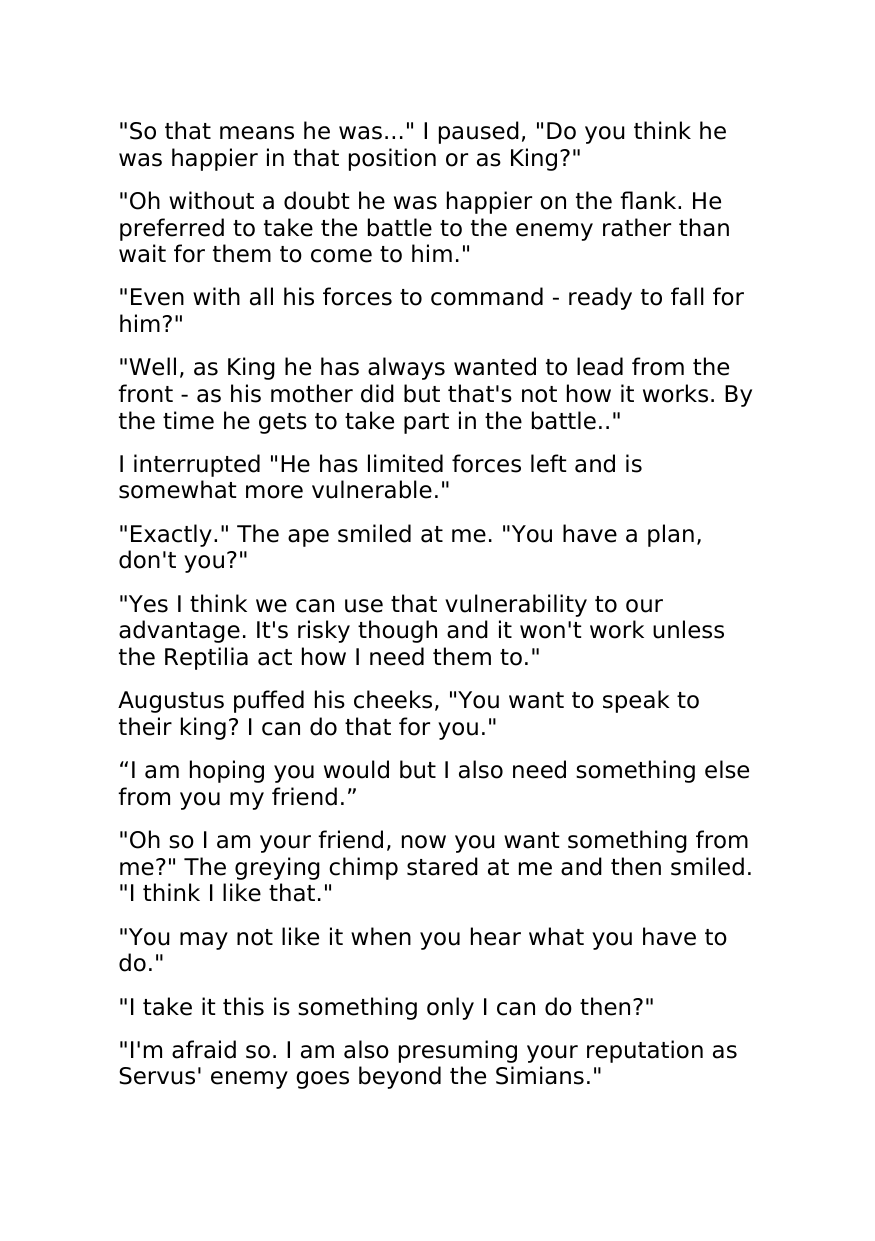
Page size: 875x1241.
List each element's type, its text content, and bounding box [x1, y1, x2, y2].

text "You may not like it when you hear what you have to do." [118, 924, 756, 977]
text "Yes I think we can use that vulnerability to our advantage. It's risky though and it won't work unless the Reptilia act how I need them to." [118, 591, 756, 671]
text Augustus puffed his cheeks, "You want to speak to their king? I can do that for you." [118, 687, 756, 741]
text "I'm afraid so. I am also presuming your reputation as Servus' enemy goes beyond the Simians." [118, 1037, 756, 1090]
text "I take it this is something only I can do then?" [118, 994, 756, 1020]
text "So that means he was..." I paused, "Do you think he was happier in that position or as King?" [118, 118, 756, 171]
text “I am hoping you would but I also need something else from you my friend.” [118, 757, 756, 811]
text I interrupted "He has limited forces left and is somewhat more vulnerable." [118, 451, 756, 504]
text "Exactly." The ape smiled at me. "You have a plan, don't you?" [118, 521, 756, 574]
text "Oh without a doubt he was happier on the flank. He preferred to take the battle to the enemy rather than wait for them to come to him." [118, 188, 756, 268]
text "Oh so I am your friend, now you want something from me?" The greying chimp stared at me and then smiled. "I think I like that." [118, 827, 756, 907]
text "Even with all his forces to command - ready to fall for him?" [118, 284, 756, 338]
text "Well, as King he has always wanted to lead from the front - as his mother did but that's not how it works. By the time he gets to take part in the battle.." [118, 354, 756, 434]
